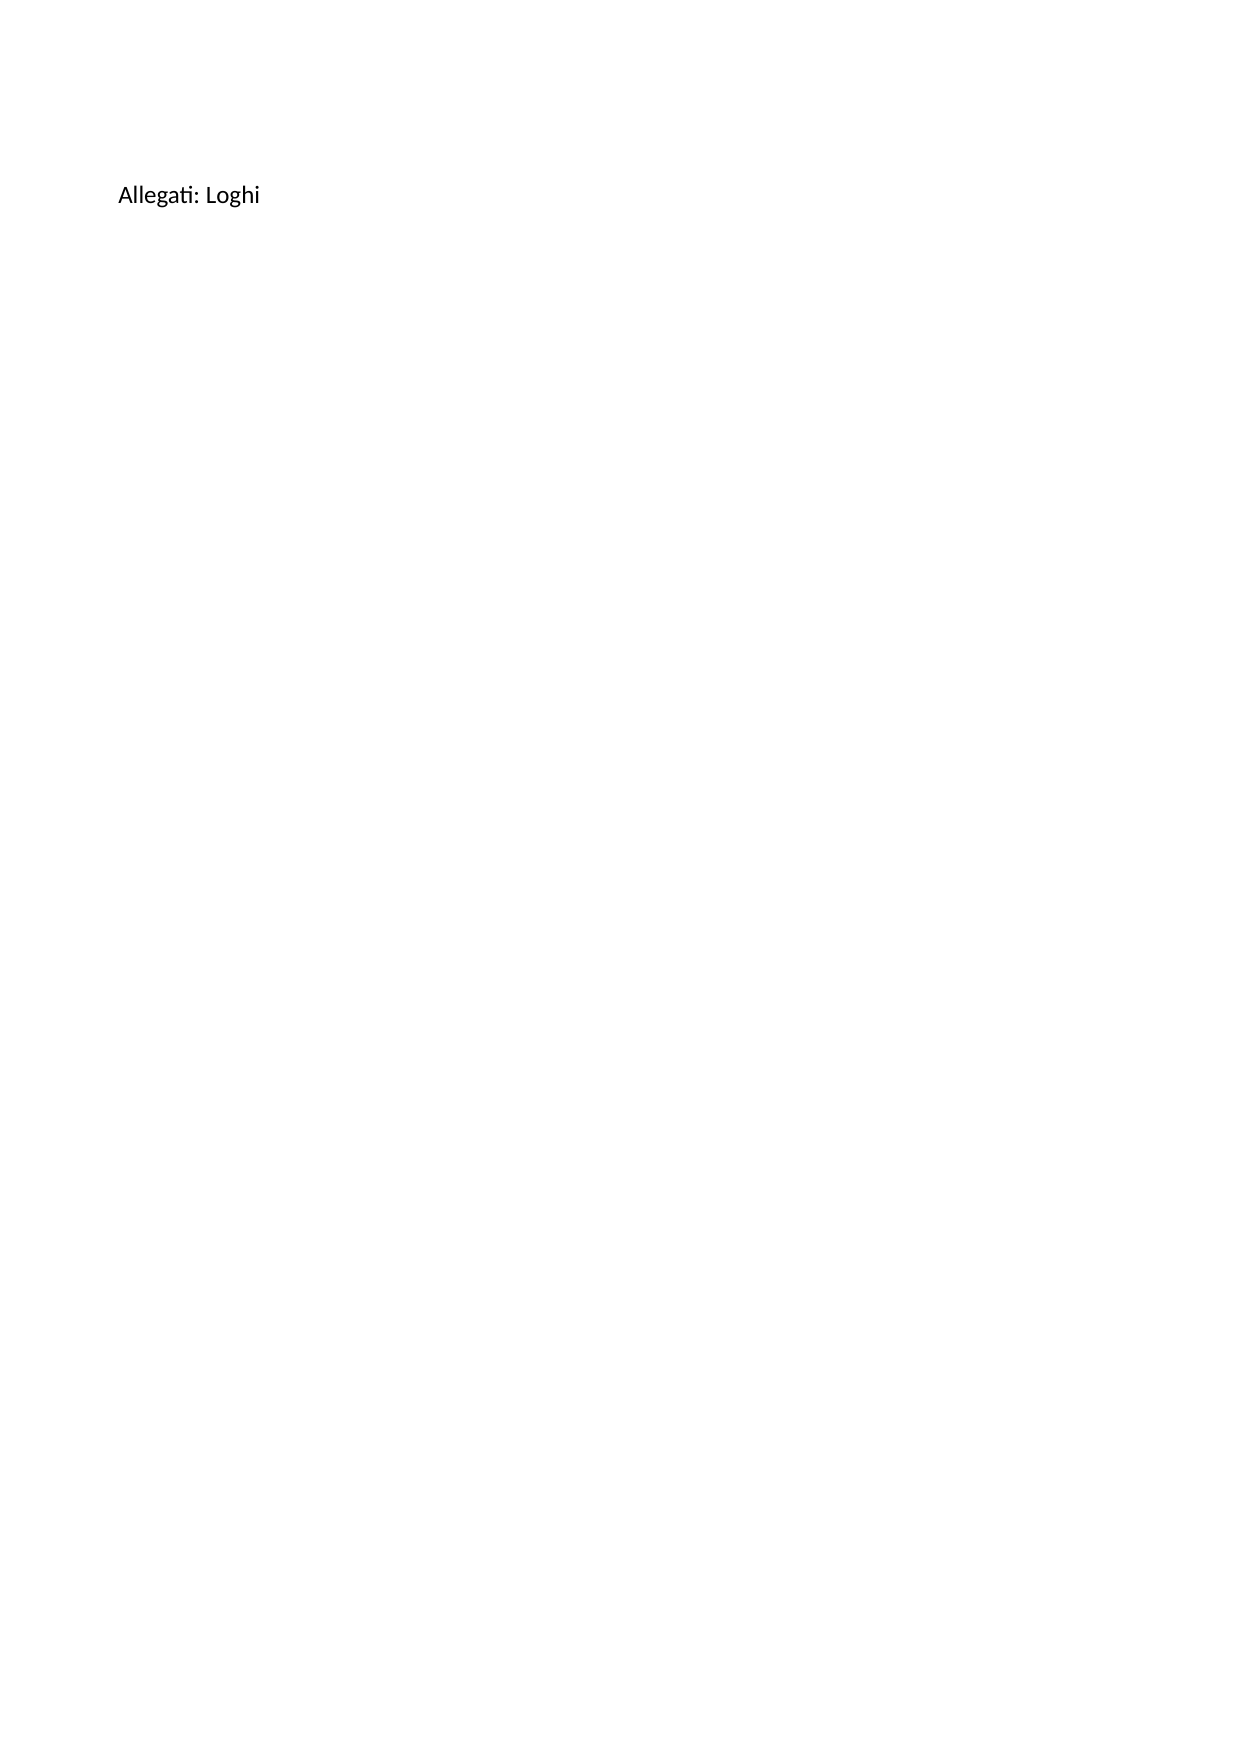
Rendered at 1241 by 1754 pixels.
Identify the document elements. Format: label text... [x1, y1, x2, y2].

text Allegati: Loghi [118, 179, 1122, 210]
